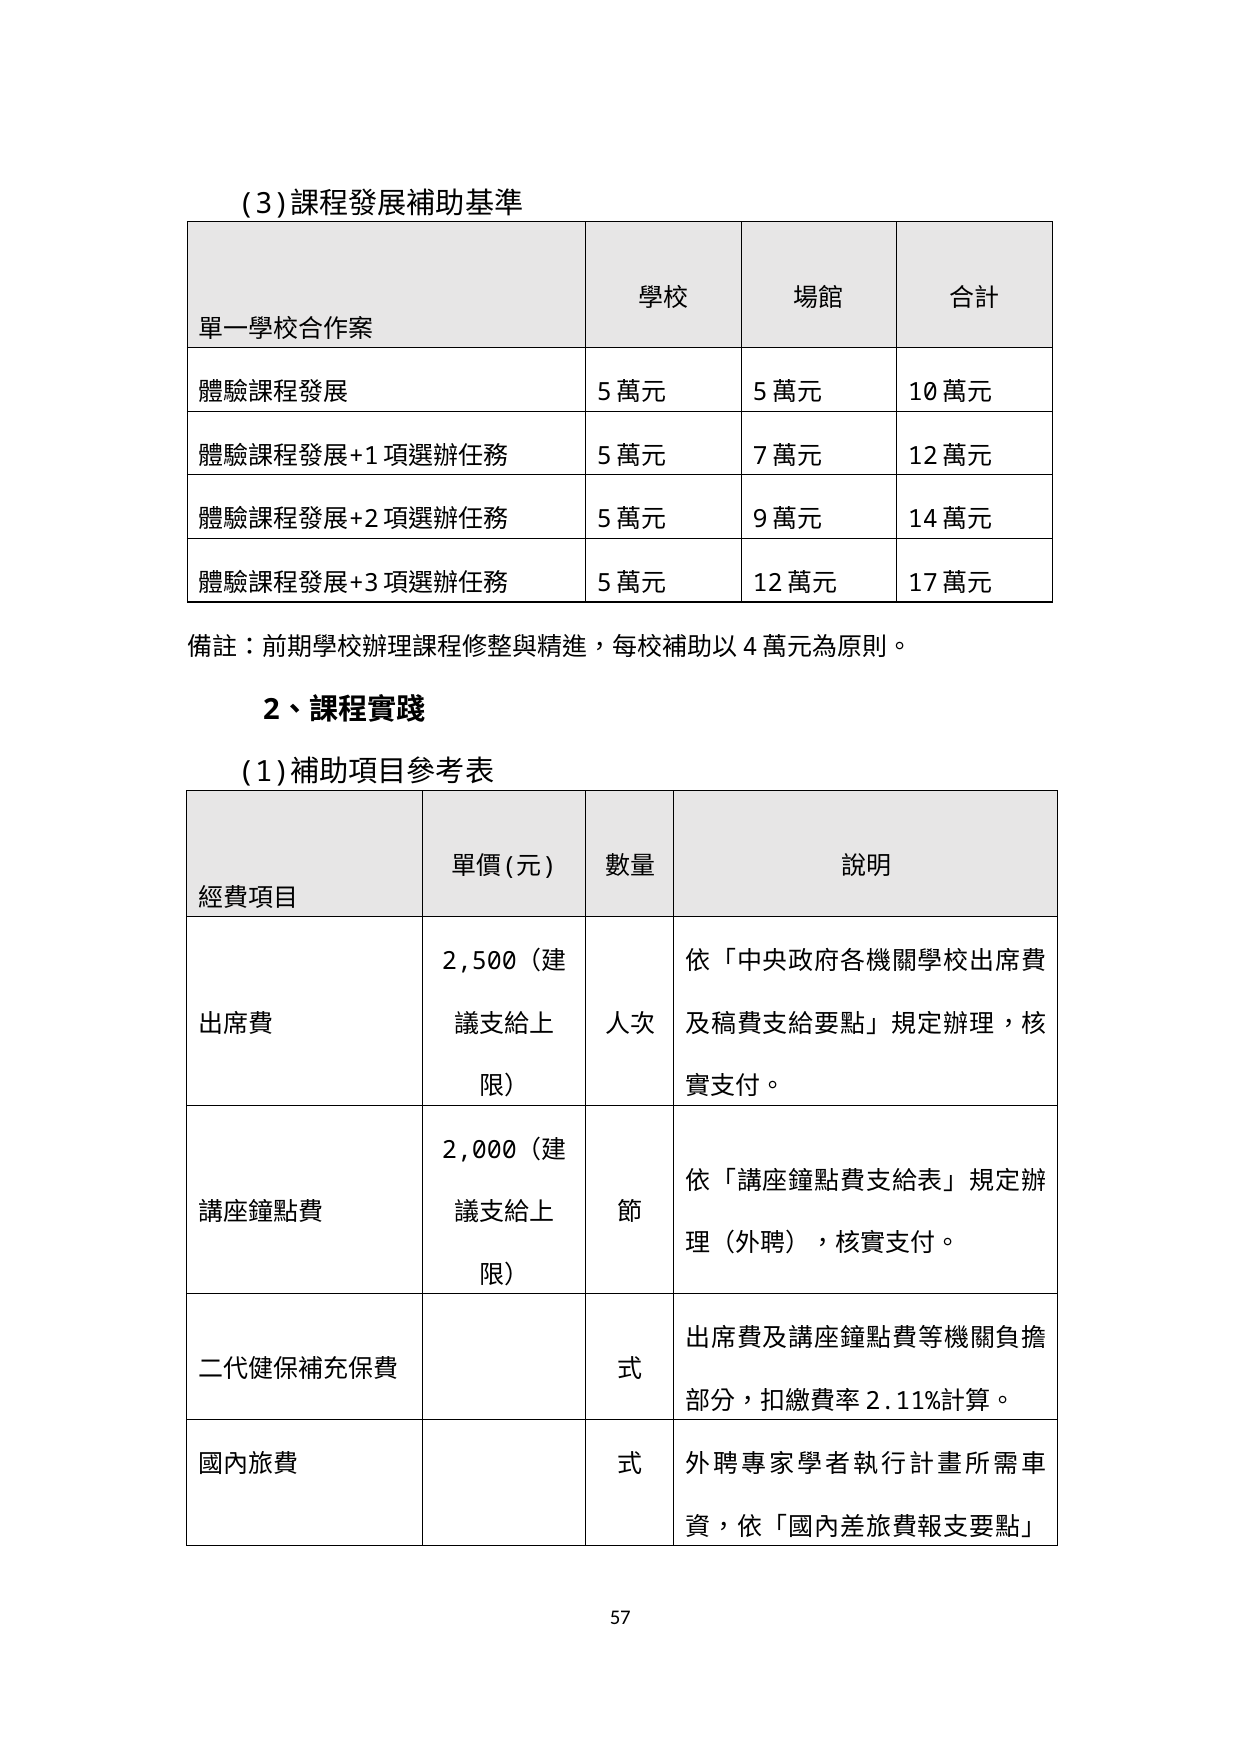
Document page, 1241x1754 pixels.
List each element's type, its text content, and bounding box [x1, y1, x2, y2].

table_cell 7萬元 [742, 412, 896, 474]
table_cell 出席費及講座鐘點費等機關負擔部分，扣繳費率2.11%計算。 [674, 1294, 1057, 1419]
table_cell 2,500（建議支給上限） [423, 917, 585, 1104]
table_cell 9萬元 [742, 475, 896, 538]
text 備註：前期學校辦理課程修整與精進，每校補助以4萬元為原則。 [187, 603, 1053, 665]
table_cell 12萬元 [897, 412, 1052, 474]
table_cell 體驗課程發展+1項選辦任務 [188, 412, 585, 474]
table_header 場館 [742, 222, 896, 347]
table_cell 5萬元 [586, 539, 741, 601]
table_cell 12萬元 [742, 539, 896, 601]
list 課程發展補助基準 [237, 159, 1053, 221]
list 課程實踐 [262, 665, 1053, 727]
table_cell 體驗課程發展 [188, 348, 585, 411]
table_cell 14萬元 [897, 475, 1052, 538]
table_cell 二代健保補充保費 [187, 1294, 422, 1419]
table_header 單一學校合作案 [188, 222, 585, 347]
table_cell 17萬元 [897, 539, 1052, 601]
table_cell 外聘專家學者執行計畫所需車資，依「國內差旅費報支要點」 [674, 1420, 1057, 1545]
table_cell 式 [586, 1294, 673, 1419]
table_header 說明 [674, 791, 1057, 916]
table_header 合計 [897, 222, 1052, 347]
table_cell 節 [586, 1106, 673, 1293]
table_cell 10萬元 [897, 348, 1052, 411]
table_cell 講座鐘點費 [187, 1106, 422, 1293]
table_cell 體驗課程發展+2項選辦任務 [188, 475, 585, 538]
table_cell 5萬元 [586, 412, 741, 474]
table_header 數量 [586, 791, 673, 916]
table_header 學校 [586, 222, 741, 347]
table_cell 5萬元 [586, 348, 741, 411]
list 補助項目參考表 [237, 727, 1053, 790]
table_cell 人次 [586, 917, 673, 1104]
table_cell 5萬元 [586, 475, 741, 538]
table_cell 5萬元 [742, 348, 896, 411]
table_cell 出席費 [187, 917, 422, 1104]
table_cell 2,000（建議支給上限） [423, 1106, 585, 1293]
table_header 單價(元) [423, 791, 585, 916]
table_cell 式 [586, 1420, 673, 1545]
table_cell 依「講座鐘點費支給表」規定辦理（外聘），核實支付。 [674, 1106, 1057, 1293]
table_header 經費項目 [187, 791, 422, 916]
table_cell 體驗課程發展+3項選辦任務 [188, 539, 585, 601]
table_cell [423, 1420, 585, 1545]
table_cell 依「中央政府各機關學校出席費及稿費支給要點」規定辦理，核實支付。 [674, 917, 1057, 1104]
table_cell 國內旅費 [187, 1420, 422, 1545]
table_cell [423, 1294, 585, 1419]
